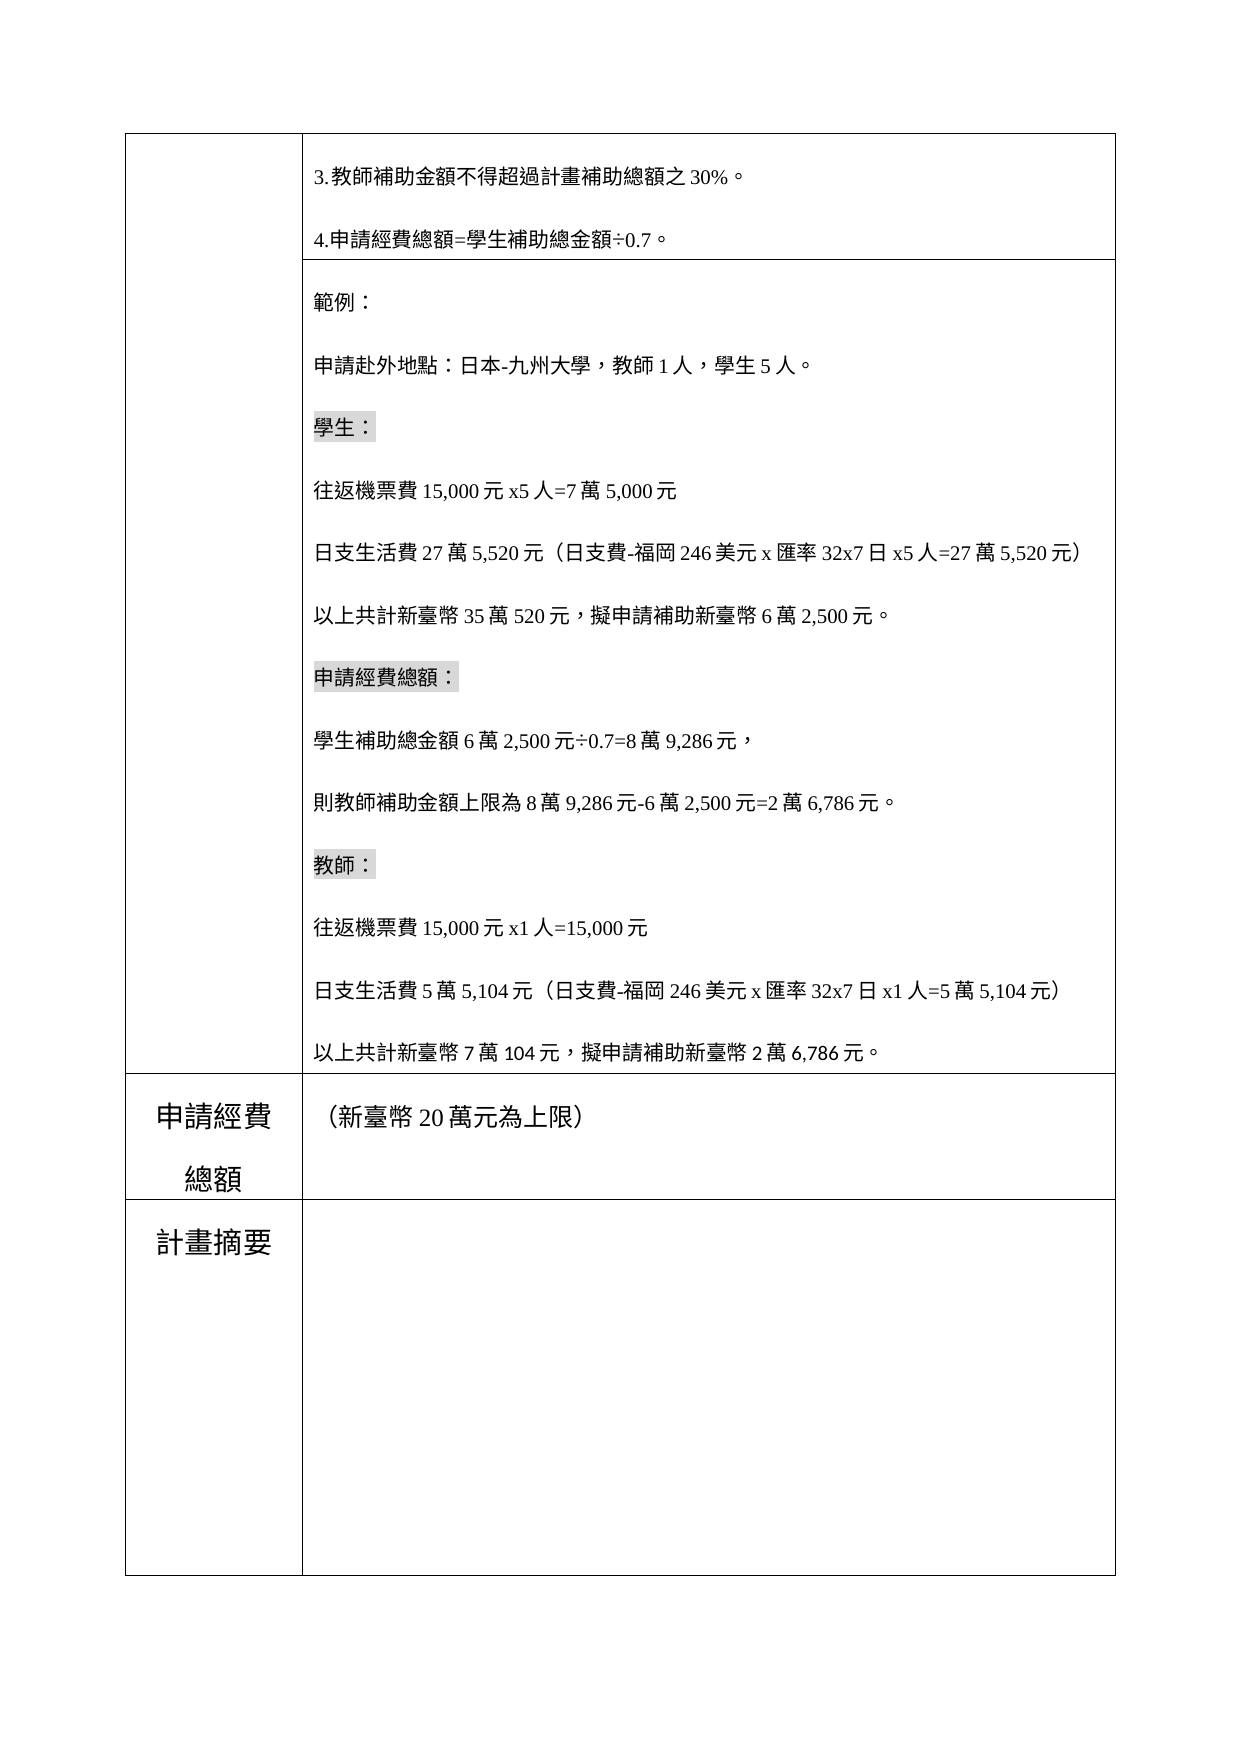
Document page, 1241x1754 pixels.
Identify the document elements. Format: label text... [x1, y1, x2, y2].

table_cell [126, 134, 302, 1072]
table_cell （新臺幣20萬元為上限） [303, 1074, 1115, 1198]
table_cell 申請經費 總額 [126, 1074, 302, 1198]
table_cell [303, 1200, 1115, 1574]
table_cell 註： 日支生活費比照「中央政府各機關派赴國外各地區／大陸地區、香港及澳門出差人員生活費日支數額表」。 學生補助金額上限：歐洲、美洲、紐澳地區大洋洲、非洲及亞西每人補助2萬5,000元，東北亞、東亞、東南亞、南亞每人補助1萬2,500元。 教師補助金額不得超過計畫補助總額之30%。 4.申請經費總額=學生補助總金額÷0.7。 [303, 134, 1115, 259]
table_cell 計畫摘要 [126, 1200, 302, 1574]
table_cell 範例： 申請赴外地點：日本-九州大學，教師1人，學生5人。 學生： 往返機票費15,000元x5人=7萬5,000元 日支生活費27萬5,520元（日支費-福岡246美元x匯率32x7日x5人=27萬5,520元） 以上共計新臺幣35萬520元，擬申請補助新臺幣6萬2,500元。 申請經費總額： 學生補助總金額6萬2,500元÷0.7=8萬9,286元， 則教師補助金額上限為8萬9,286元-6萬2,500元=2萬6,786元。 教師： 往返機票費15,000元x1人=15,000元 日支生活費5萬5,104元（日支費-福岡246美元x匯率32x7日x1人=5萬5,104元） 以上共計新臺幣7萬104元，擬申請補助新臺幣2萬6,786元。 [303, 260, 1115, 1072]
